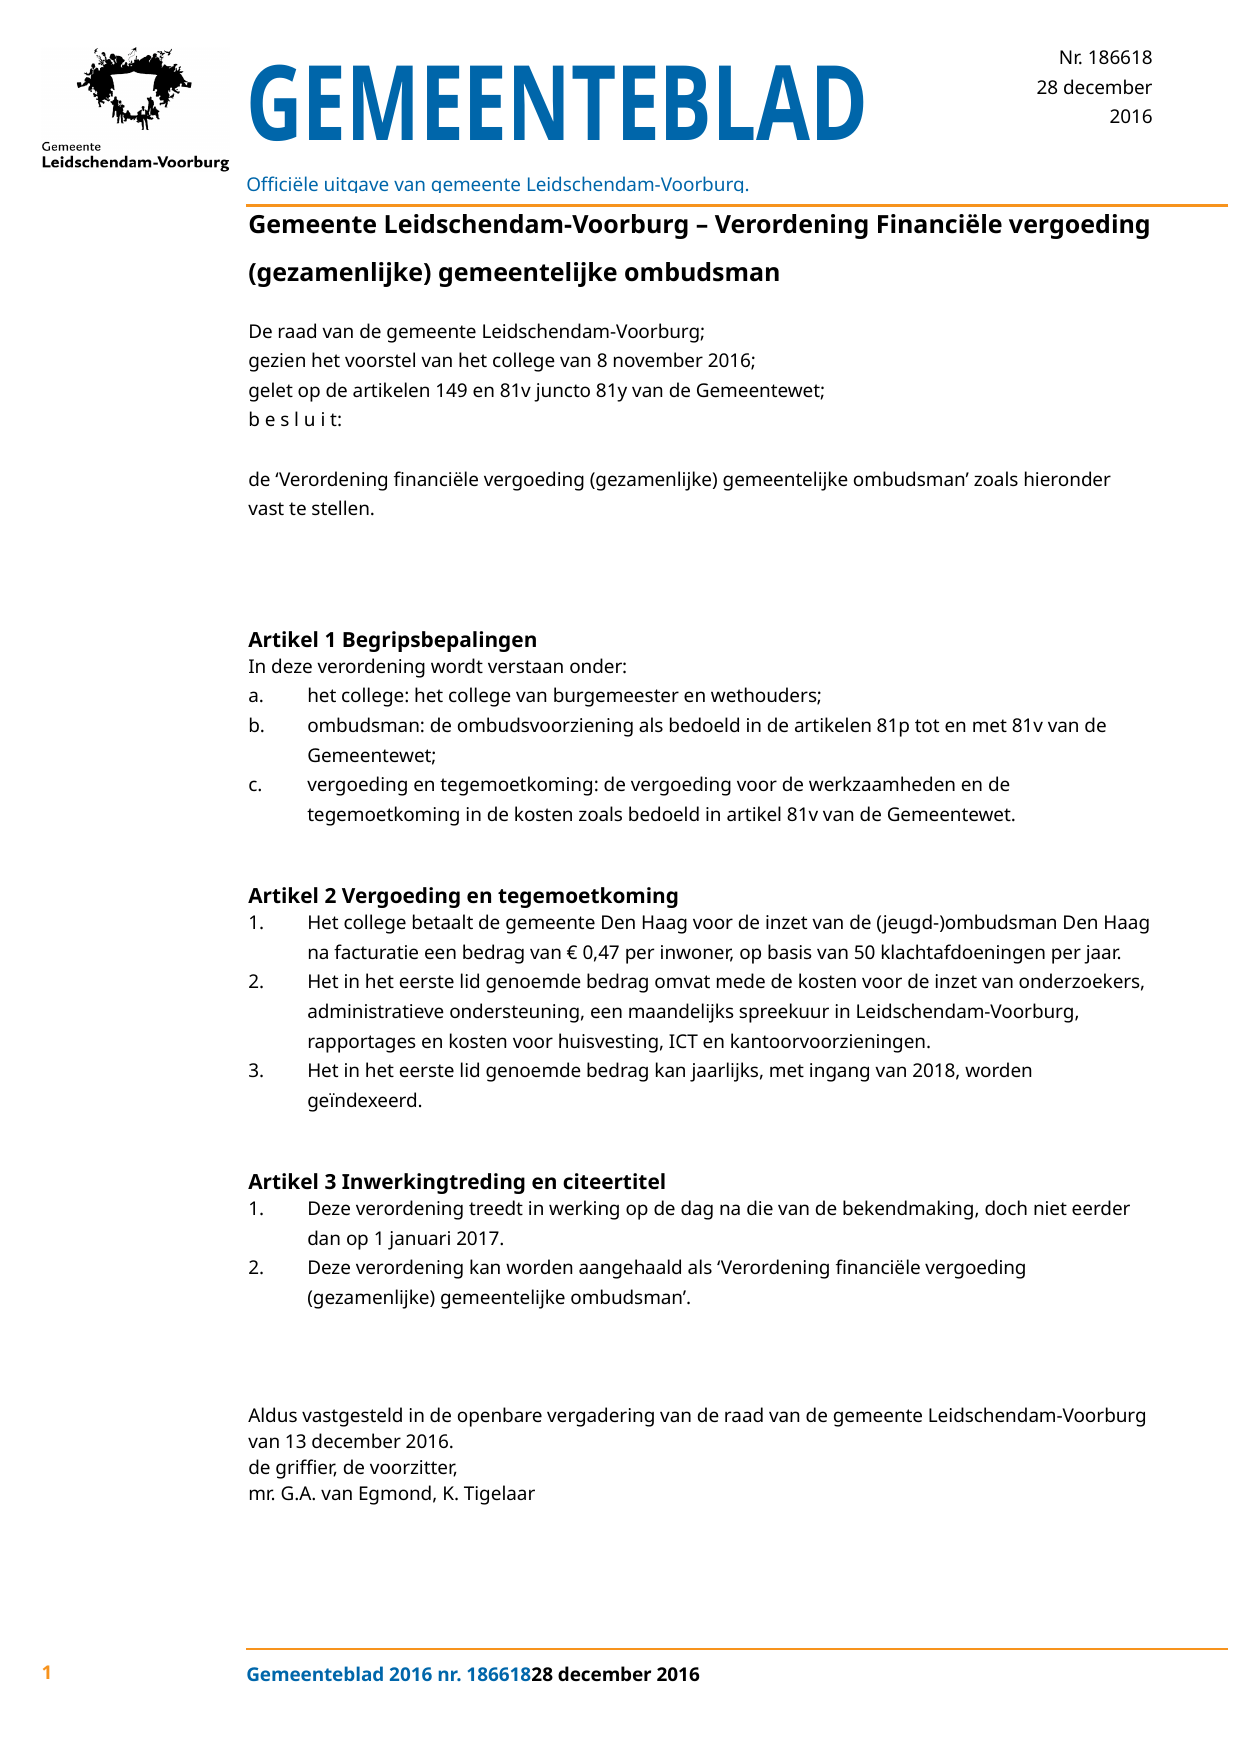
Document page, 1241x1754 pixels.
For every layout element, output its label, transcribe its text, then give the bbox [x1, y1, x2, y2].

list Het college betaalt de gemeente Den Haag voor de inzet van de (jeugd-)ombudsman Den Haag na facturatie een bedrag van € 0,47 per inwoner, op basis van 50 klachtafdoeningen per jaar. [248, 909, 1152, 965]
text mr. G.A. van Egmond, K. Tigelaar [248, 1480, 1152, 1505]
list het college: het college van burgemeester en wethouders; [248, 683, 1152, 708]
text Aldus vastgesteld in de openbare vergadering van de raad van de gemeente Leidschendam-Voorburg van 13 december 2016. [248, 1402, 1152, 1454]
picture [41, 47, 231, 172]
text gezien het voorstel van het college van 8 november 2016; [248, 347, 1152, 373]
list ombudsman: de ombudsvoorziening als bedoeld in de artikelen 81p tot en met 81v van de Gemeentewet; [248, 712, 1152, 768]
list Het in het eerste lid genoemde bedrag omvat mede de kosten voor de inzet van onderzoekers, administratieve ondersteuning, een maandelijks spreekuur in Leidschendam-Voorburg, rapportages en kosten voor huisvesting, ICT en kantoorvoorzieningen. [248, 969, 1152, 1053]
text gelet op de artikelen 149 en 81v juncto 81y van de Gemeentewet; [248, 377, 1152, 403]
text Artikel 1 Begripsbepalingen [248, 625, 1152, 653]
list Deze verordening treedt in werking op de dag na die van de bekendmaking, doch niet eerder dan op 1 januari 2017. [248, 1195, 1152, 1251]
text Artikel 2 Vergoeding en tegemoetkoming [248, 881, 1152, 909]
text de griffier, de voorzitter, [248, 1454, 1152, 1480]
list vergoeding en tegemoetkoming: de vergoeding voor de werkzaamheden en de tegemoetkoming in de kosten zoals bedoeld in artikel 81v van de Gemeentewet. [248, 771, 1152, 827]
list Deze verordening kan worden aangehaald als ‘Verordening financiële vergoeding (gezamenlijke) gemeentelijke ombudsman’. [248, 1254, 1152, 1310]
text Artikel 3 Inwerkingtreding en citeertitel [248, 1167, 1152, 1195]
list Het in het eerste lid genoemde bedrag kan jaarlijks, met ingang van 2018, worden geïndexeerd. [248, 1057, 1152, 1113]
text De raad van de gemeente Leidschendam-Voorburg; [248, 318, 1152, 344]
text Gemeente Leidschendam-Voorburg – Verordening Financiële vergoeding (gezamenlijke) gemeentelijke ombudsman [248, 207, 1152, 288]
text b e s l u i t: [248, 407, 1152, 432]
text de ‘Verordening financiële vergoeding (gezamenlijke) gemeentelijke ombudsman’ zoals hieronder vast te stellen. [248, 466, 1152, 521]
text In deze verordening wordt verstaan onder: [248, 653, 1152, 679]
